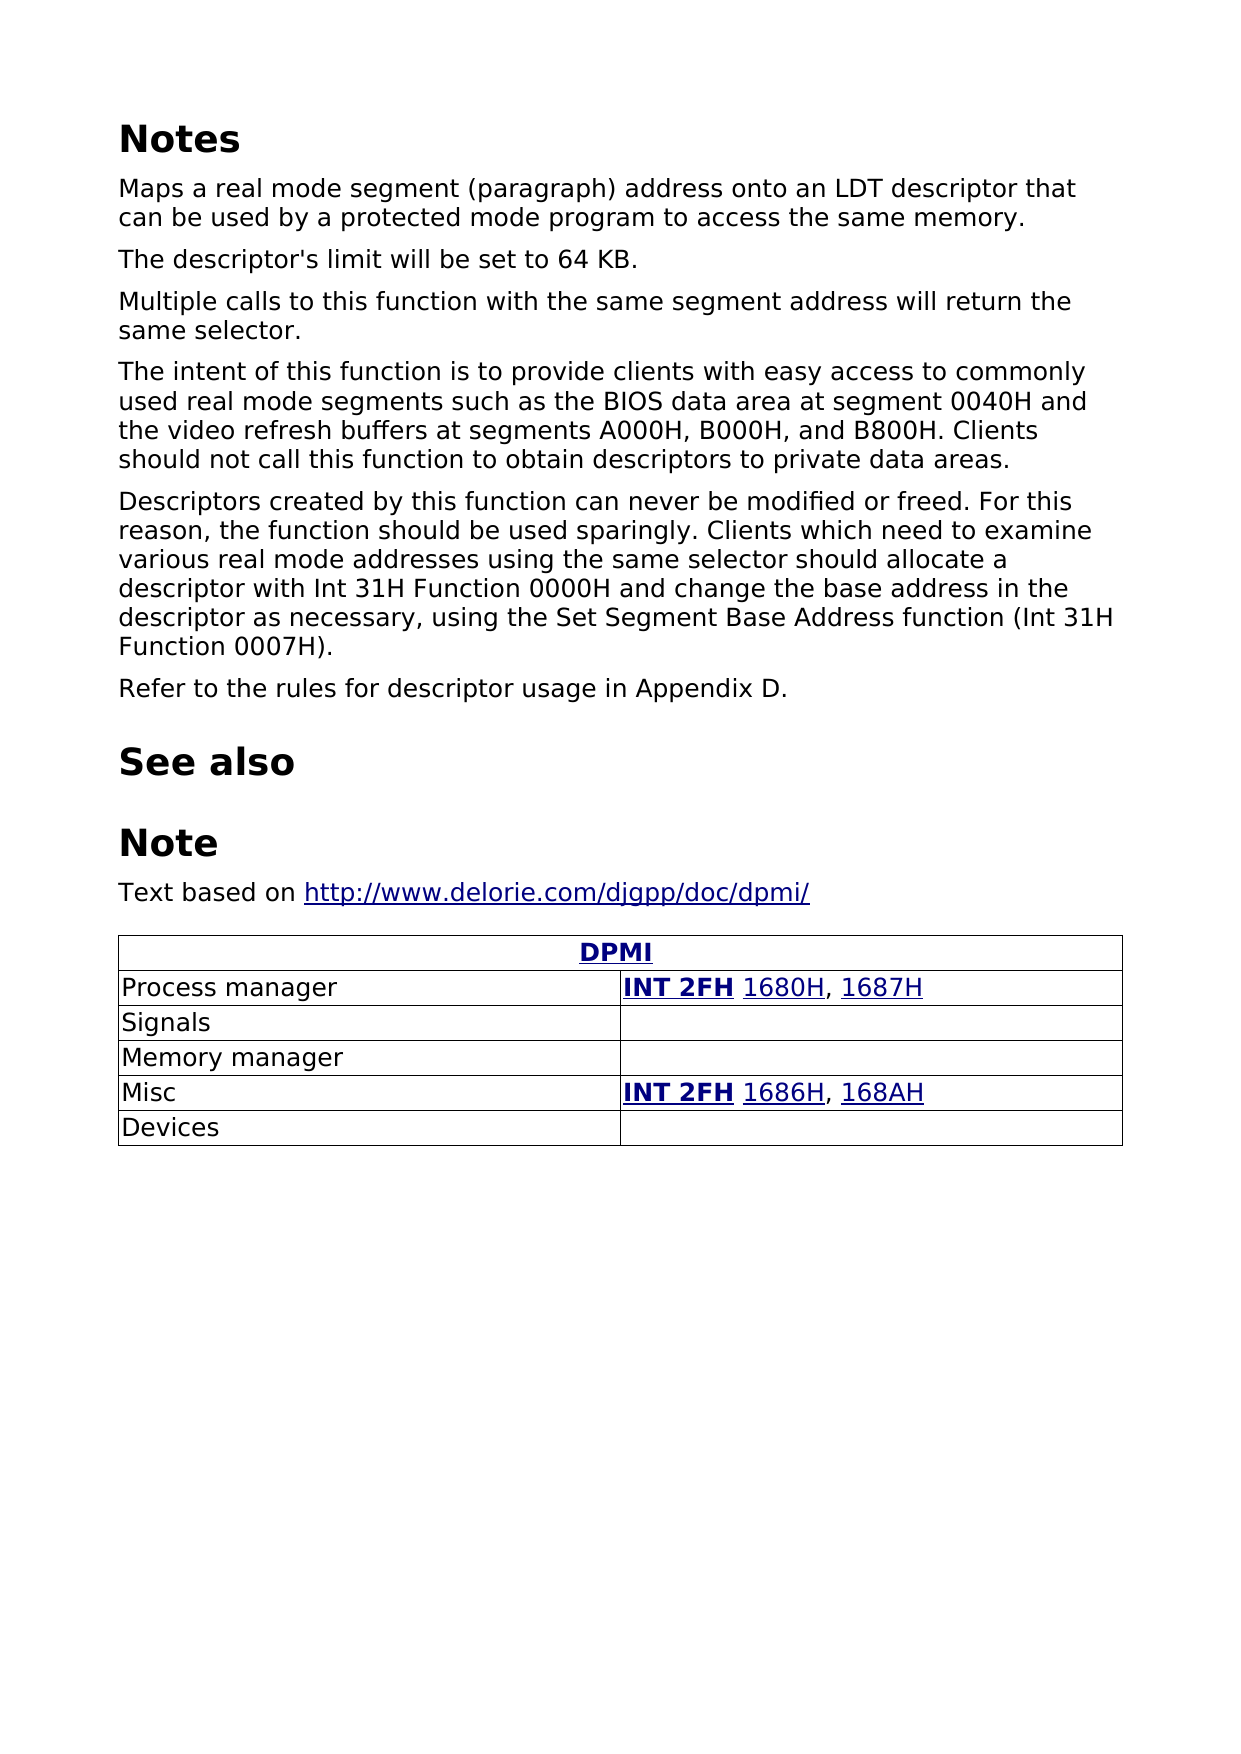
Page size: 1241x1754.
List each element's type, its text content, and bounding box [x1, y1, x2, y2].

text Maps a real mode segment (paragraph) address onto an LDT descriptor that can be used by a protected mode program to access the same memory. [118, 174, 1122, 233]
table_cell INT 2FH 1680H, 1687H [621, 971, 1122, 1005]
table_cell Memory manager [119, 1041, 620, 1075]
text The intent of this function is to provide clients with easy access to commonly used real mode segments such as the BIOS data area at segment 0040H and the video refresh buffers at segments A000H, B000H, and B800H. Clients should not call this function to obtain descriptors to private data areas. [118, 358, 1122, 474]
table_header DPMI [119, 936, 1122, 970]
subtitle Notes [118, 118, 1122, 162]
table_cell Devices [119, 1111, 620, 1145]
table_cell [621, 1041, 1122, 1075]
table_cell Process manager [119, 971, 620, 1005]
table_cell INT 2FH 1686H, 168AH [621, 1076, 1122, 1110]
text The descriptor's limit will be set to 64 KB. [118, 245, 1122, 274]
text Descriptors created by this function can never be modified or freed. For this reason, the function should be used sparingly. Clients which need to examine various real mode addresses using the same selector should allocate a descriptor with Int 31H Function 0000H and change the base address in the descriptor as necessary, using the Set Segment Base Address function (Int 31H Function 0007H). [118, 487, 1122, 662]
subtitle See also [118, 741, 1122, 784]
table_cell Signals [119, 1006, 620, 1040]
text Refer to the rules for descriptor usage in Appendix D. [118, 674, 1122, 703]
table_cell Misc [119, 1076, 620, 1110]
table_cell [621, 1006, 1122, 1040]
subtitle Note [118, 822, 1122, 866]
table_cell [621, 1111, 1122, 1145]
text Text based on http://www.delorie.com/djgpp/doc/dpmi/ [118, 878, 1122, 907]
text Multiple calls to this function with the same segment address will return the same selector. [118, 287, 1122, 345]
